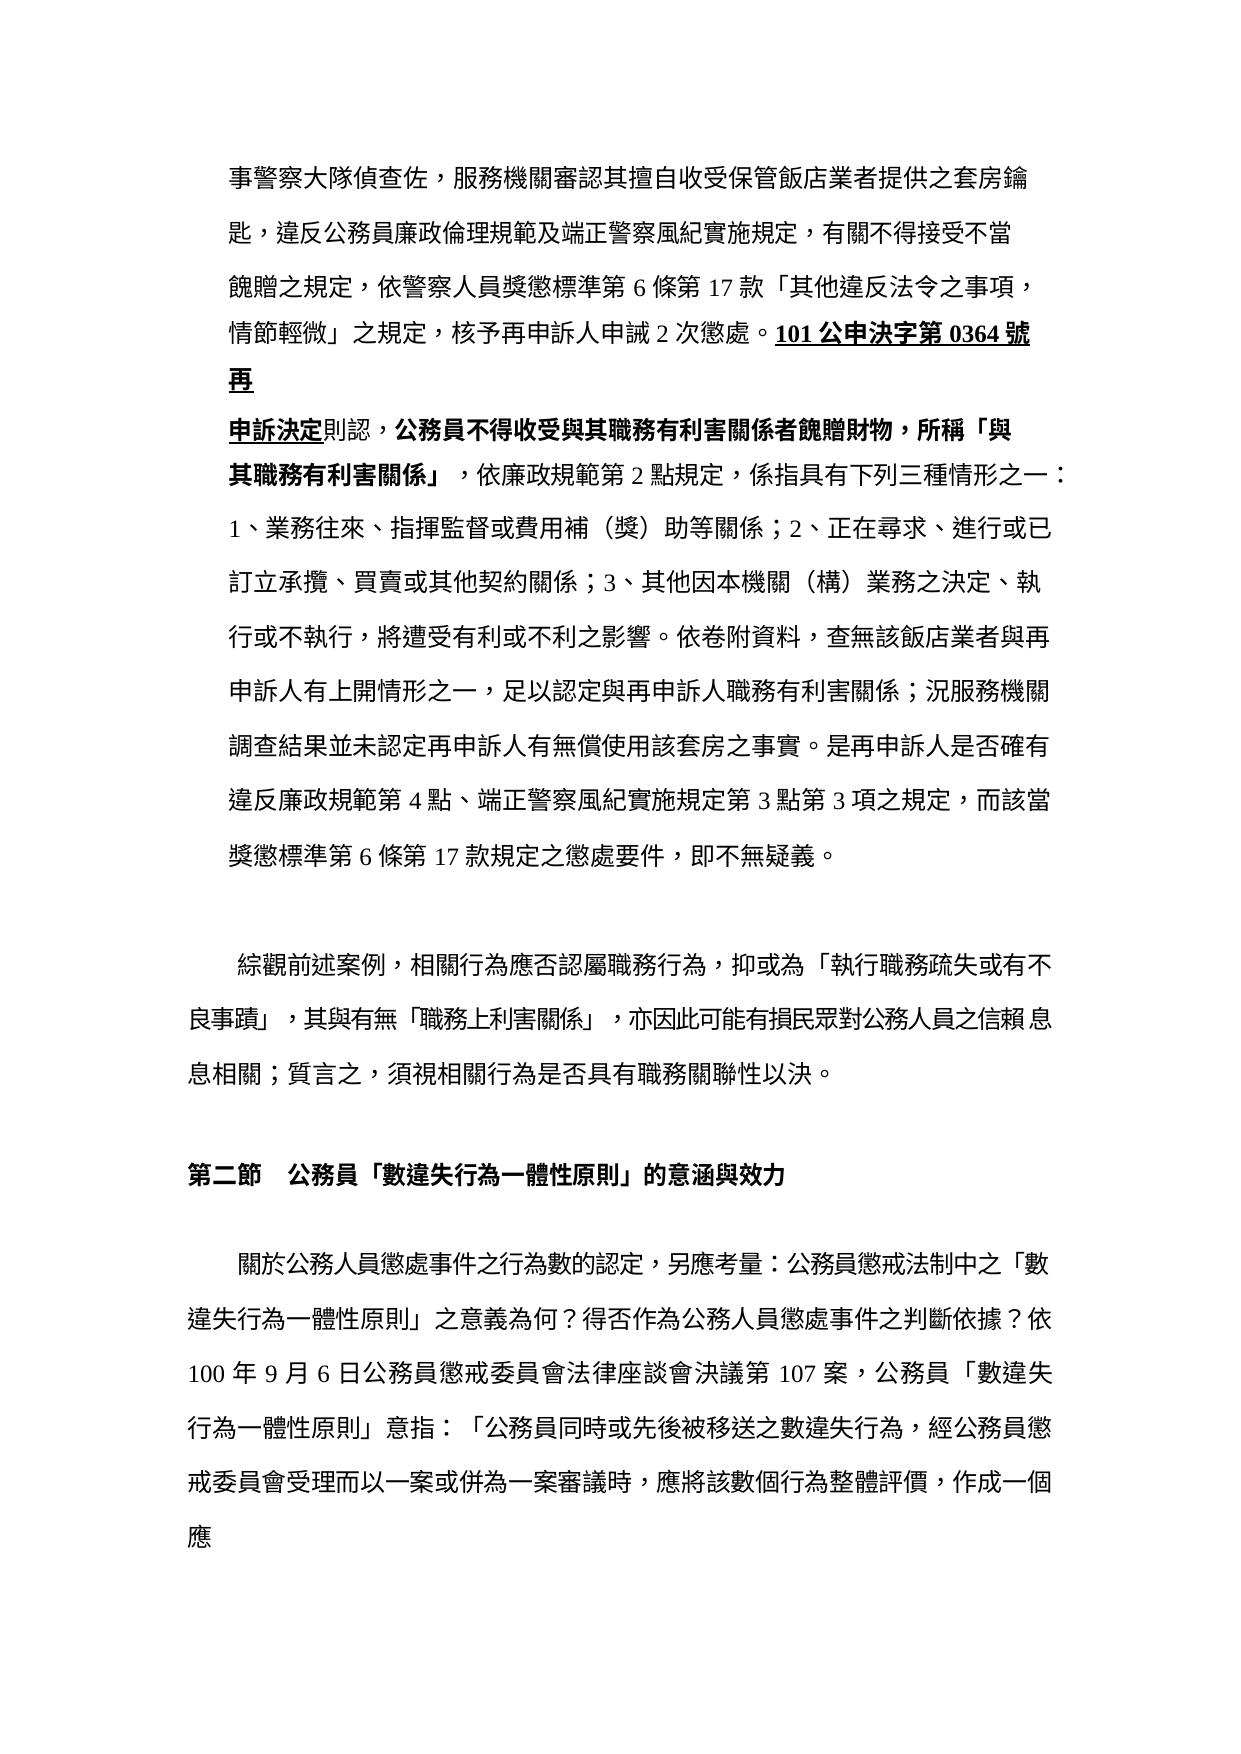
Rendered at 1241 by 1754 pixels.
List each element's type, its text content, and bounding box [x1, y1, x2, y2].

text 餽贈之規定，依警察人員獎懲標準第 6 條第 17 款「其他違反法令之事項， 情節輕微」之規定，核予再申訴人申誡 2 次懲處。101 公申決字第 0364 號再 [228, 270, 1054, 396]
text 關於公務人員懲處事件之行為數的認定，另應考量：公務員懲戒法制中之「數違失行為一體性原則」之意義為何？得否作為公務人員懲處事件之判斷依據？依100 年 9 月 6 日公務員懲戒委員會法律座談會決議第 107 案，公務員「數違失行為一體性原則」意指：「公務員同時或先後被移送之數違失行為，經公務員懲戒委員會受理而以一案或併為一案審議時，應將該數個行為整體評價，作成一個應 [187, 1247, 1054, 1554]
subtitle 申訴決定則認，公務員不得收受與其職務有利害關係者餽贈財物，所稱「與 [228, 408, 1096, 448]
text 獎懲標準第 6 條第 17 款規定之懲處要件，即不無疑義。 [228, 837, 1096, 872]
text 事警察大隊偵查佐，服務機關審認其擅自收受保管飯店業者提供之套房鑰 匙，違反公務員廉政倫理規範及端正警察風紀實施規定，有關不得接受不當 [228, 161, 1054, 249]
text 其職務有利害關係」，依廉政規範第 2 點規定，係指具有下列三種情形之一： [228, 458, 1096, 492]
text 綜觀前述案例，相關行為應否認屬職務行為，抑或為「執行職務疏失或有不良事蹟」，其與有無「職務上利害關係」，亦因此可能有損民眾對公務人員之信賴息息相關；質言之，須視相關行為是否具有職務關聯性以決。 [187, 948, 1054, 1091]
subtitle 第二節 公務員「數違失行為一體性原則」的意涵與效力 [187, 1158, 1096, 1192]
text 1、業務往來、指揮監督或費用補（獎）助等關係；2、正在尋求、進行或已訂立承攬、買賣或其他契約關係；3、其他因本機關（構）業務之決定、執行或不執行，將遭受有利或不利之影響。依卷附資料，查無該飯店業者與再申訴人有上開情形之一，足以認定與再申訴人職務有利害關係；況服務機關調查結果並未認定再申訴人有無償使用該套房之事實。是再申訴人是否確有違反廉政規範第 4 點、端正警察風紀實施規定第 3 點第 3 項之規定，而該當 [228, 511, 1054, 817]
